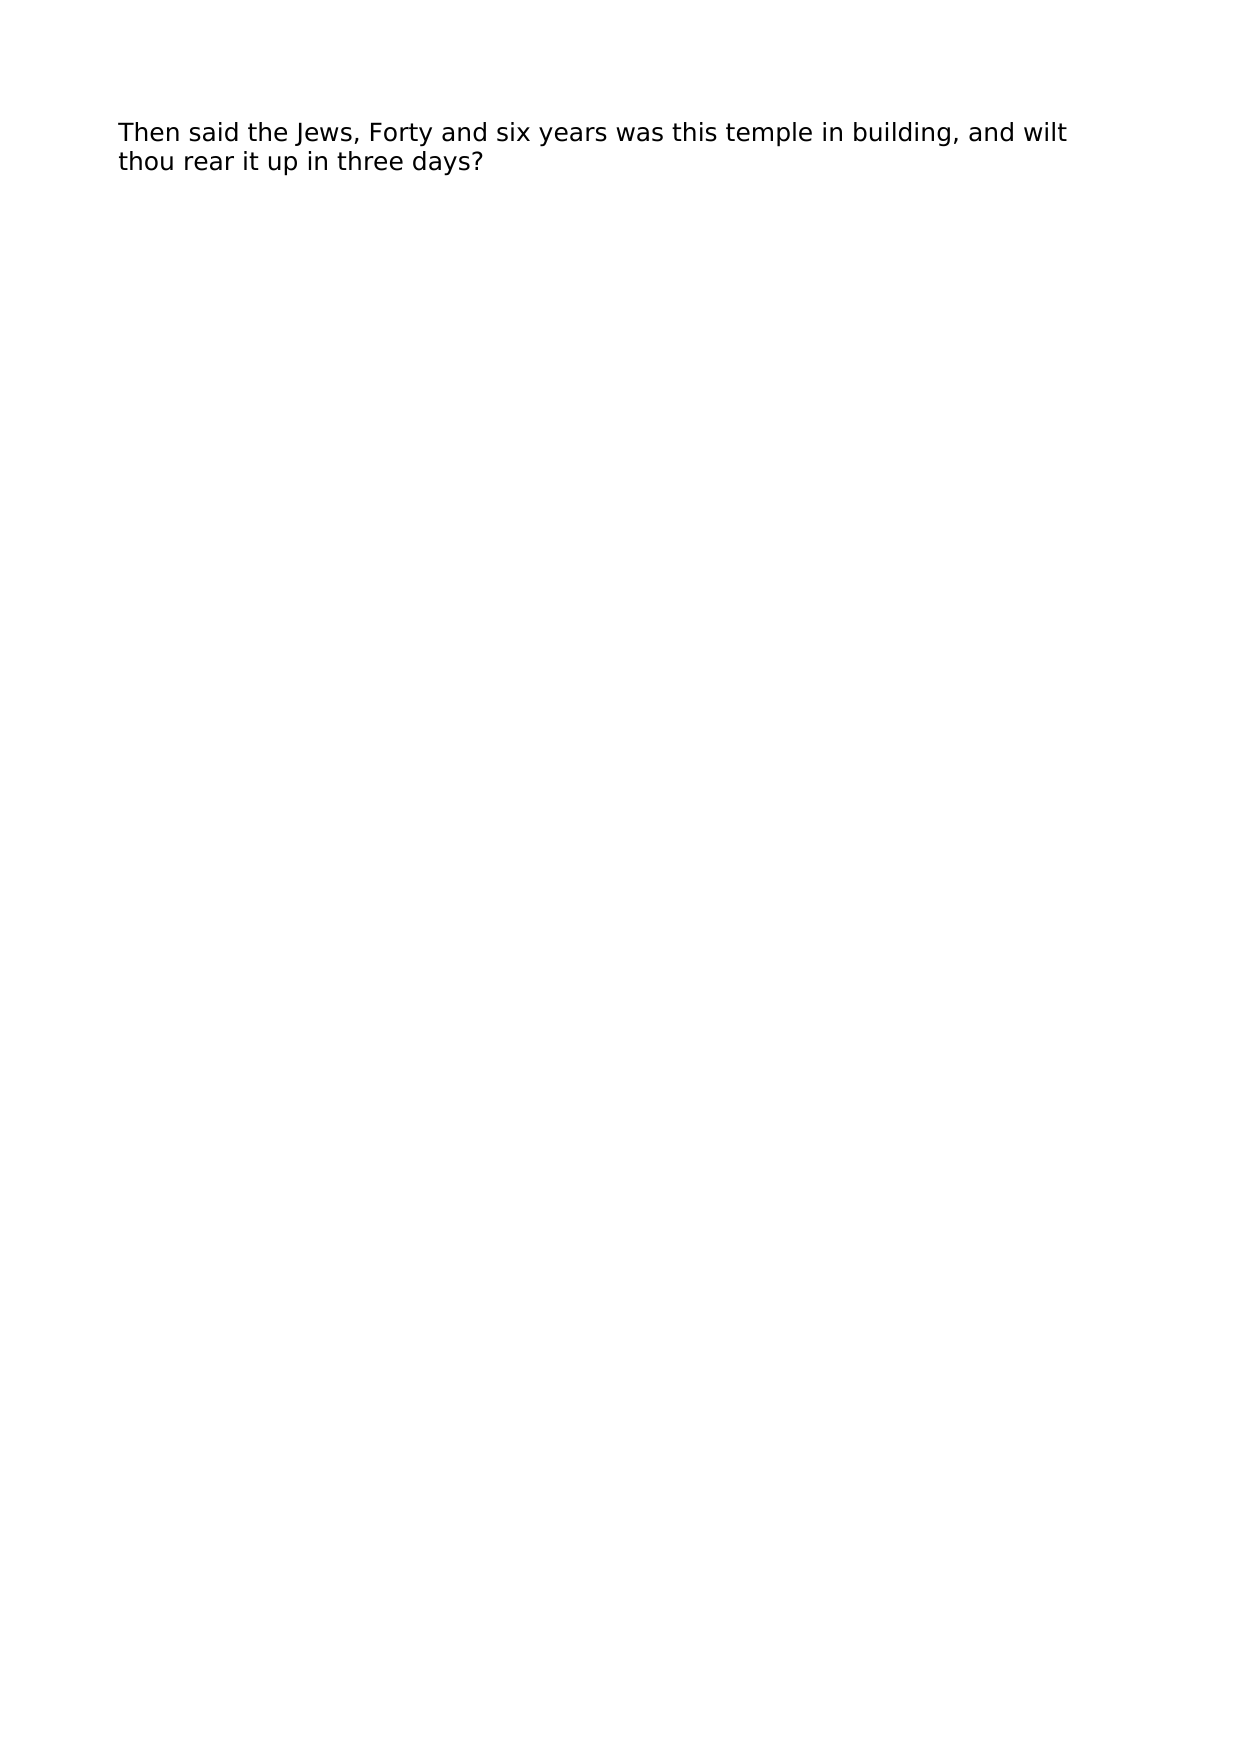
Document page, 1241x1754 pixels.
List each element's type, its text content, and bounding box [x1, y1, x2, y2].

text Then said the Jews, Forty and six years was this temple in building, and wilt thou rear it up in three days? [118, 118, 1122, 176]
